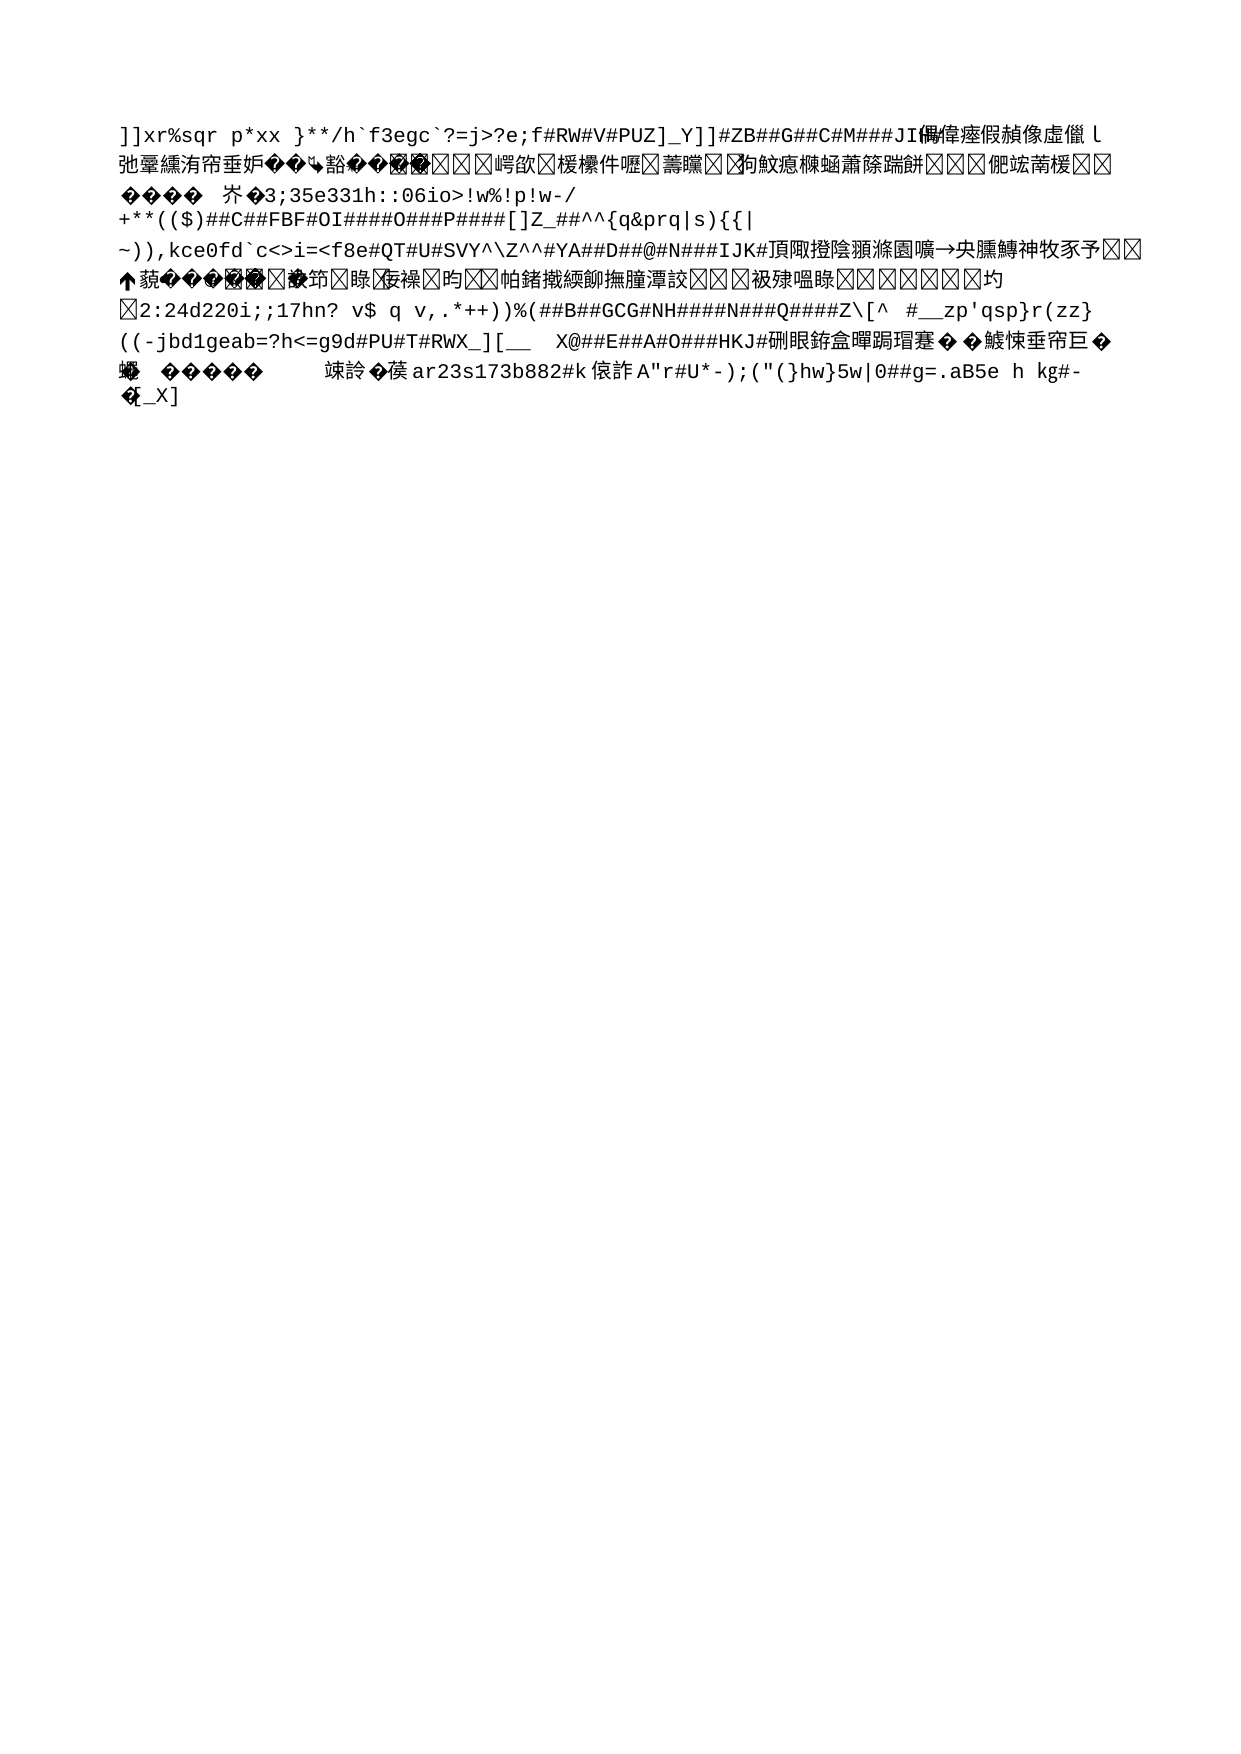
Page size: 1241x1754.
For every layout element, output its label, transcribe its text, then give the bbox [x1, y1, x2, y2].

text ]]xr%sqrp*xx}**/h`f3egc`?=j>?e;f#RW#V#PUZ]_Y]]#ZB##G##C#M###JIH#偶偉瘞假赬像虛儠ｌ弛鞷纁洧帘垂妒��豁�����崿欿�楥欙件嚦�薵矘�狗魰瘜樄蜬蕭篨踹餅��俷竤萳楥�����岕�3;35e331h::06io>!w%!p!w-/+**(($)##C##FBF#OI####O###P####[]Z_##^^{q&prq|s){{|~)),kce0fd`c<>i=<f8e#QT#U#SVY^\Z^^#YA##D##@#N###IJK#頂陬撜陰頨滌園嚝→央臐鱄神牧豕予��藐�����詄笻�睩佞襙昀帕鍺撠緛飹撫朣潭詨��衱殔嗢睩�����圴�2:24d220i;;17hn? v$ q v,.*++))%(##B##GCG#NH####N###Q####Z\[^ #__zp'qsp}r(zz}((-jbd1geab=?h<=g9d#PU#T#RWX_][__ X@##E##A#O###HKJ#硎眼銌盒暺跼瑁蹇��鰬悚垂帘巨��蠅�����竦詅�葔ar23s173b882#k偯詐A"r#U*-);("(}hw}5w|0##g=.aB5e h ㎏#-�[_X] [118, 118, 1122, 432]
